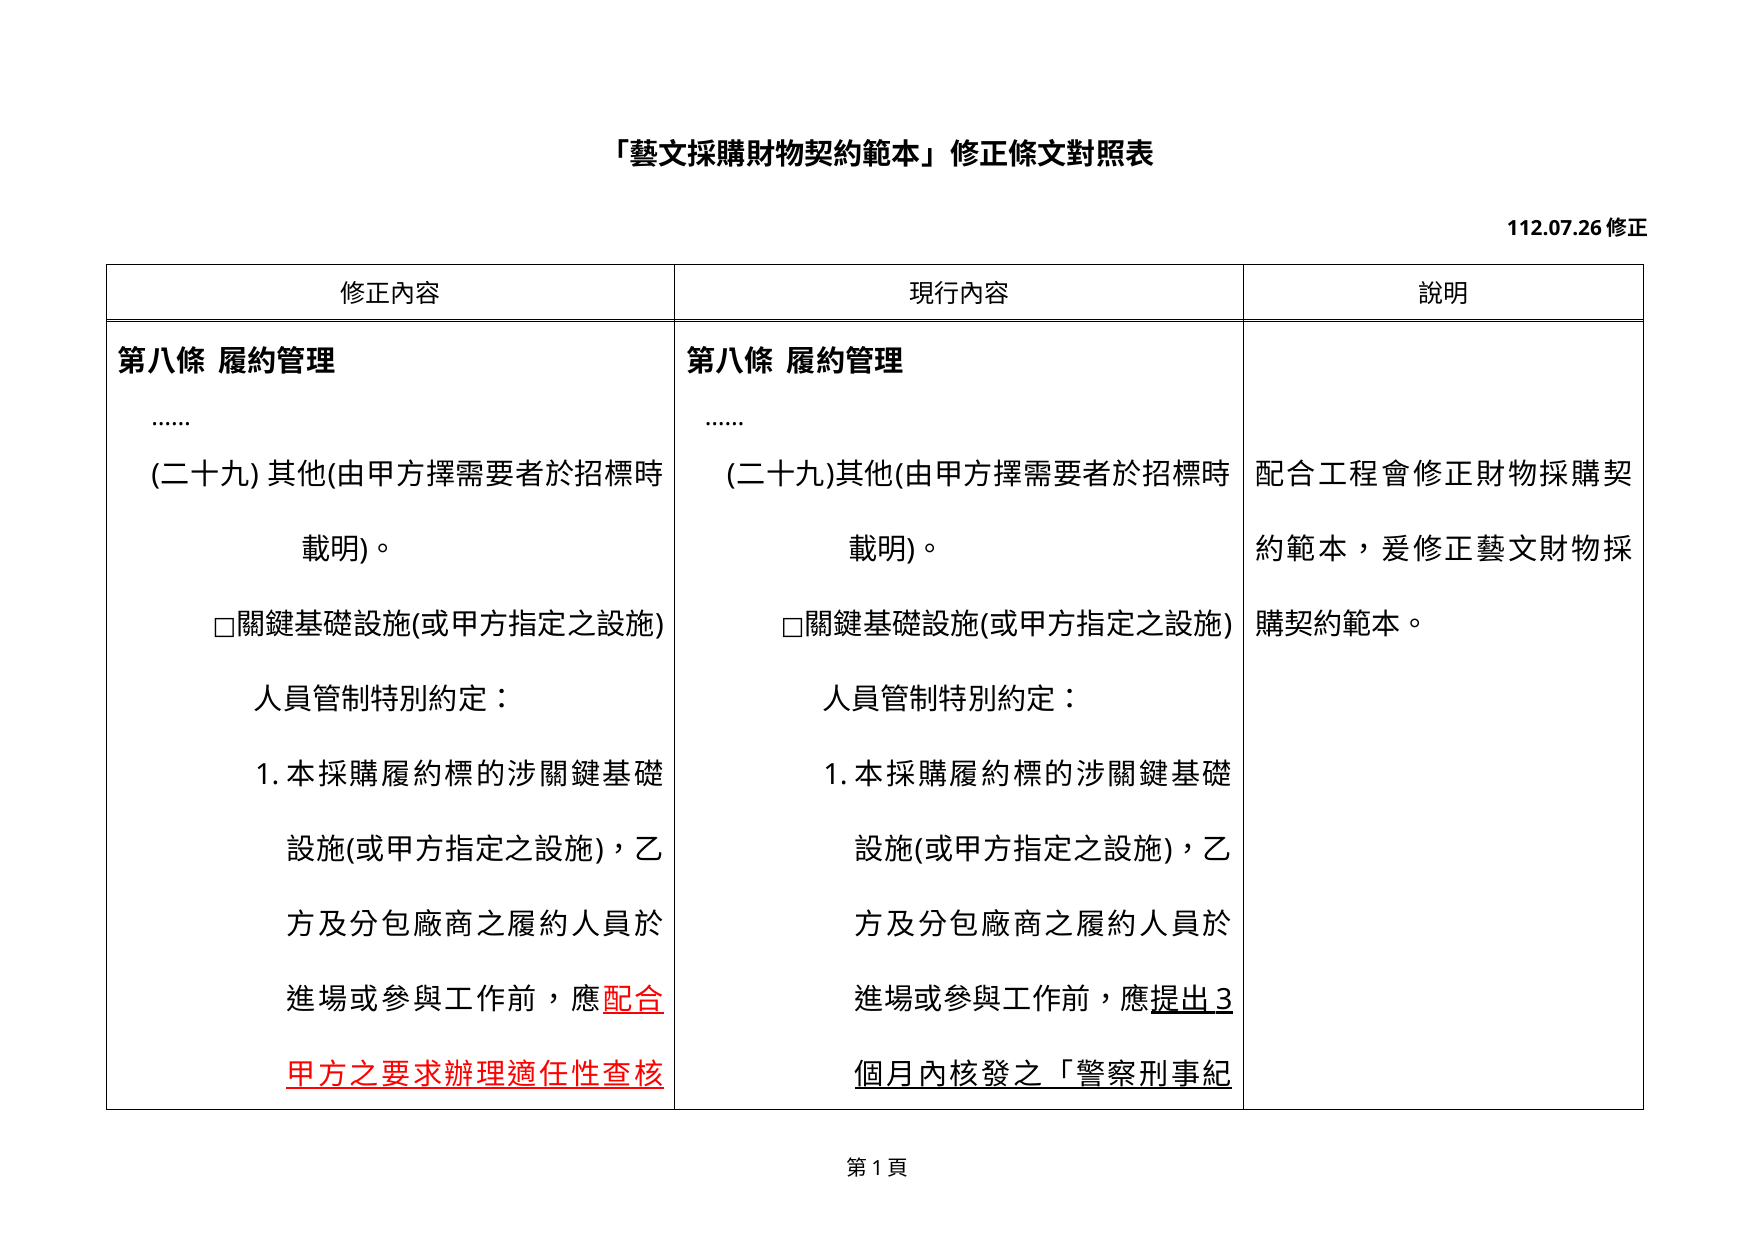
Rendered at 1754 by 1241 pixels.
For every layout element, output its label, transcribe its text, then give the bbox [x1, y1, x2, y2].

text 「藝文採購財物契約範本」修正條文對照表 [106, 114, 1648, 189]
table_header 說明 [1244, 265, 1643, 318]
text 112.07.26修正 [106, 208, 1648, 245]
table_header 修正內容 [107, 265, 674, 318]
table_cell 第八條 履約管理 …… (二十九) 其他(由甲方擇需要者於招標時載明)。 □關鍵基礎設施(或甲方指定之設施)人員管制特別約定： 1. 本採購履約標的涉關鍵基礎設施(或甲方指定之設施)，乙方及分包廠商之履約人員於進場或參與工作前，應配合甲方之要求辦理適任性查核 [107, 322, 674, 1109]
table_cell 第八條 履約管理 …… (二十九)其他(由甲方擇需要者於招標時載明)。 □關鍵基礎設施(或甲方指定之設施)人員管制特別約定： 1. 本採購履約標的涉關鍵基礎設施(或甲方指定之設施)，乙方及分包廠商之履約人員於進場或參與工作前，應提出3個月內核發之「警察刑事紀 [675, 322, 1243, 1109]
table_cell 配合工程會修正財物採購契約範本，爰修正藝文財物採購契約範本。 [1244, 322, 1643, 1109]
table_header 現行內容 [675, 265, 1243, 318]
